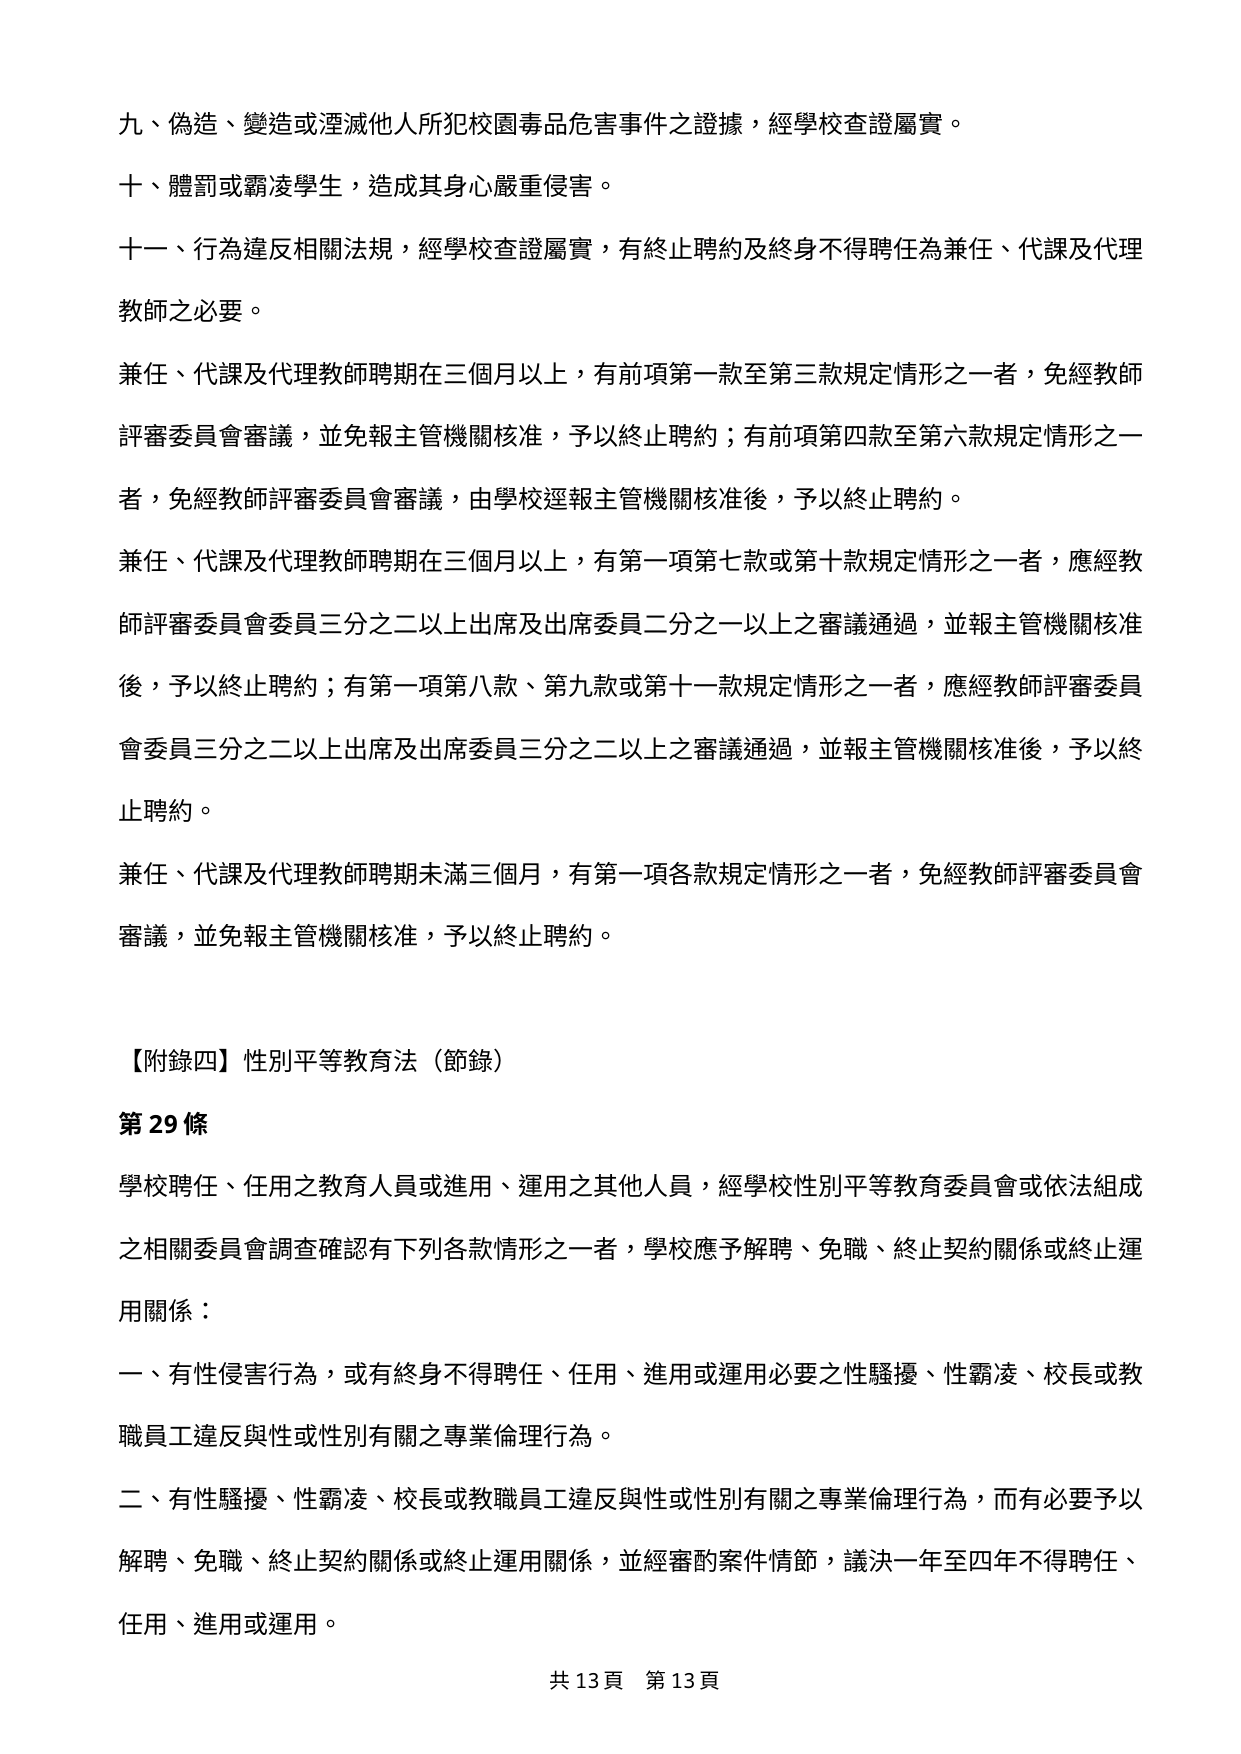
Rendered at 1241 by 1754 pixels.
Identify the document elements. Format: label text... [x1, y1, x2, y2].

text 十一、行為違反相關法規，經學校查證屬實，有終止聘約及終身不得聘任為兼任、代課及代理教師之必要。 [118, 206, 1152, 331]
text 兼任、代課及代理教師聘期在三個月以上，有前項第一款至第三款規定情形之一者，免經教師評審委員會審議，並免報主管機關核准，予以終止聘約；有前項第四款至第六款規定情形之一者，免經教師評審委員會審議，由學校逕報主管機關核准後，予以終止聘約。 [118, 331, 1152, 518]
text 二、有性騷擾、性霸凌、校長或教職員工違反與性或性別有關之專業倫理行為，而有必要予以解聘、免職、終止契約關係或終止運用關係，並經審酌案件情節，議決一年至四年不得聘任、任用、進用或運用。 [118, 1456, 1152, 1643]
text 十、體罰或霸凌學生，造成其身心嚴重侵害。 [118, 143, 1152, 206]
text 第29條 [118, 1081, 1152, 1143]
text 一、有性侵害行為，或有終身不得聘任、任用、進用或運用必要之性騷擾、性霸凌、校長或教職員工違反與性或性別有關之專業倫理行為。 [118, 1331, 1152, 1456]
text 兼任、代課及代理教師聘期未滿三個月，有第一項各款規定情形之一者，免經教師評審委員會審議，並免報主管機關核准，予以終止聘約。 [118, 831, 1152, 956]
text 學校聘任、任用之教育人員或進用、運用之其他人員，經學校性別平等教育委員會或依法組成之相關委員會調查確認有下列各款情形之一者，學校應予解聘、免職、終止契約關係或終止運用關係： [118, 1143, 1152, 1331]
text 兼任、代課及代理教師聘期在三個月以上，有第一項第七款或第十款規定情形之一者，應經教師評審委員會委員三分之二以上出席及出席委員二分之一以上之審議通過，並報主管機關核准後，予以終止聘約；有第一項第八款、第九款或第十一款規定情形之一者，應經教師評審委員會委員三分之二以上出席及出席委員三分之二以上之審議通過，並報主管機關核准後，予以終止聘約。 [118, 518, 1152, 831]
text 九、偽造、變造或湮滅他人所犯校園毒品危害事件之證據，經學校查證屬實。 [118, 81, 1152, 143]
text 【附錄四】性別平等教育法（節錄） [118, 1018, 1152, 1081]
